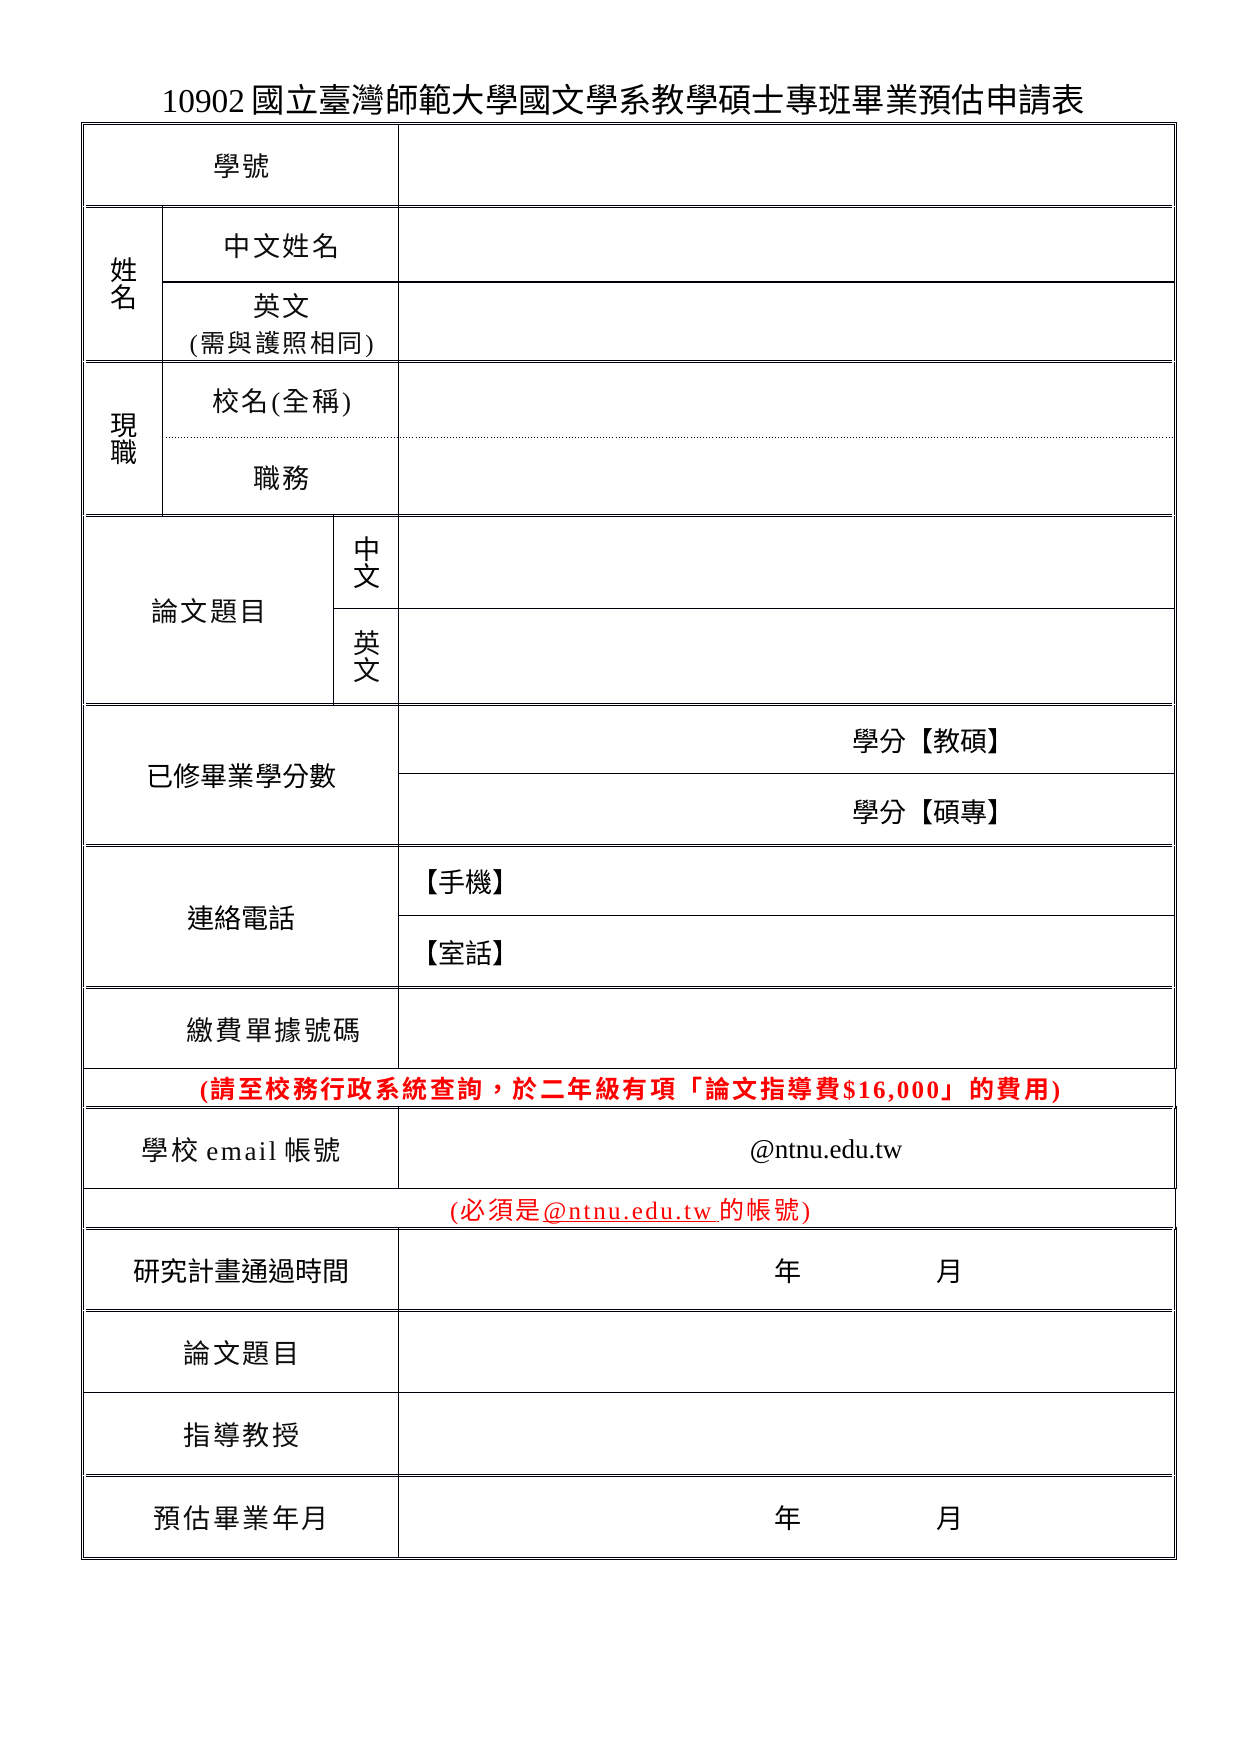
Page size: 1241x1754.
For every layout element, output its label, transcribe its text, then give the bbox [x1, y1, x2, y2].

table_cell 研究計畫通過時間 [84, 1227, 398, 1309]
table_cell @ntnu.edu.tw [399, 1106, 1175, 1188]
table_cell [399, 1393, 1174, 1474]
table_cell 已修畢業學分數 [84, 703, 398, 844]
table_cell [399, 514, 1174, 608]
table_cell 論文題目 [84, 514, 333, 702]
table_cell [399, 437, 1174, 513]
table_cell [399, 283, 1174, 360]
table_cell [399, 360, 1175, 437]
table_header 學號 [84, 125, 398, 204]
table_cell 現職 [83, 360, 162, 513]
table_cell 【室話】 [399, 916, 1174, 986]
text 10902國立臺灣師範大學國文學系教學碩士專班畢業預估申請表 [114, 74, 1132, 122]
table_cell 【手機】 [399, 844, 1175, 915]
table_cell [399, 205, 1174, 281]
table_cell 中文姓名 [163, 208, 398, 281]
table_cell 學分【教碩】 [399, 703, 1174, 773]
table_cell 職務 [163, 437, 398, 513]
table_cell [399, 986, 1174, 1068]
table_cell (請至校務行政系統查詢，於二年級有項「論文指導費$16,000」的費用) [84, 1069, 1175, 1106]
table_header [399, 125, 1174, 204]
table_cell 英文 (需與護照相同) [163, 283, 398, 360]
table_cell 連絡電話 [83, 844, 398, 986]
table_cell 英文 [334, 609, 398, 702]
table_cell 學分【碩專】 [399, 774, 1174, 844]
table_cell 論文題目 [83, 1309, 398, 1392]
table_cell 年 月 [399, 1474, 1175, 1557]
table_cell 指導教授 [84, 1393, 398, 1474]
table_cell 學校email帳號 [84, 1106, 398, 1188]
table_cell 預估畢業年月 [83, 1474, 398, 1557]
table_cell 繳費單據號碼 [84, 986, 398, 1068]
table_cell 姓名 [84, 205, 162, 360]
table_cell [399, 1309, 1175, 1392]
table_cell (必須是@ntnu.edu.tw的帳號) [84, 1189, 1175, 1227]
table_cell [399, 609, 1174, 702]
table_cell 校名(全稱) [163, 363, 398, 437]
table_cell 年 月 [399, 1227, 1175, 1309]
table_cell 中文 [334, 517, 398, 608]
